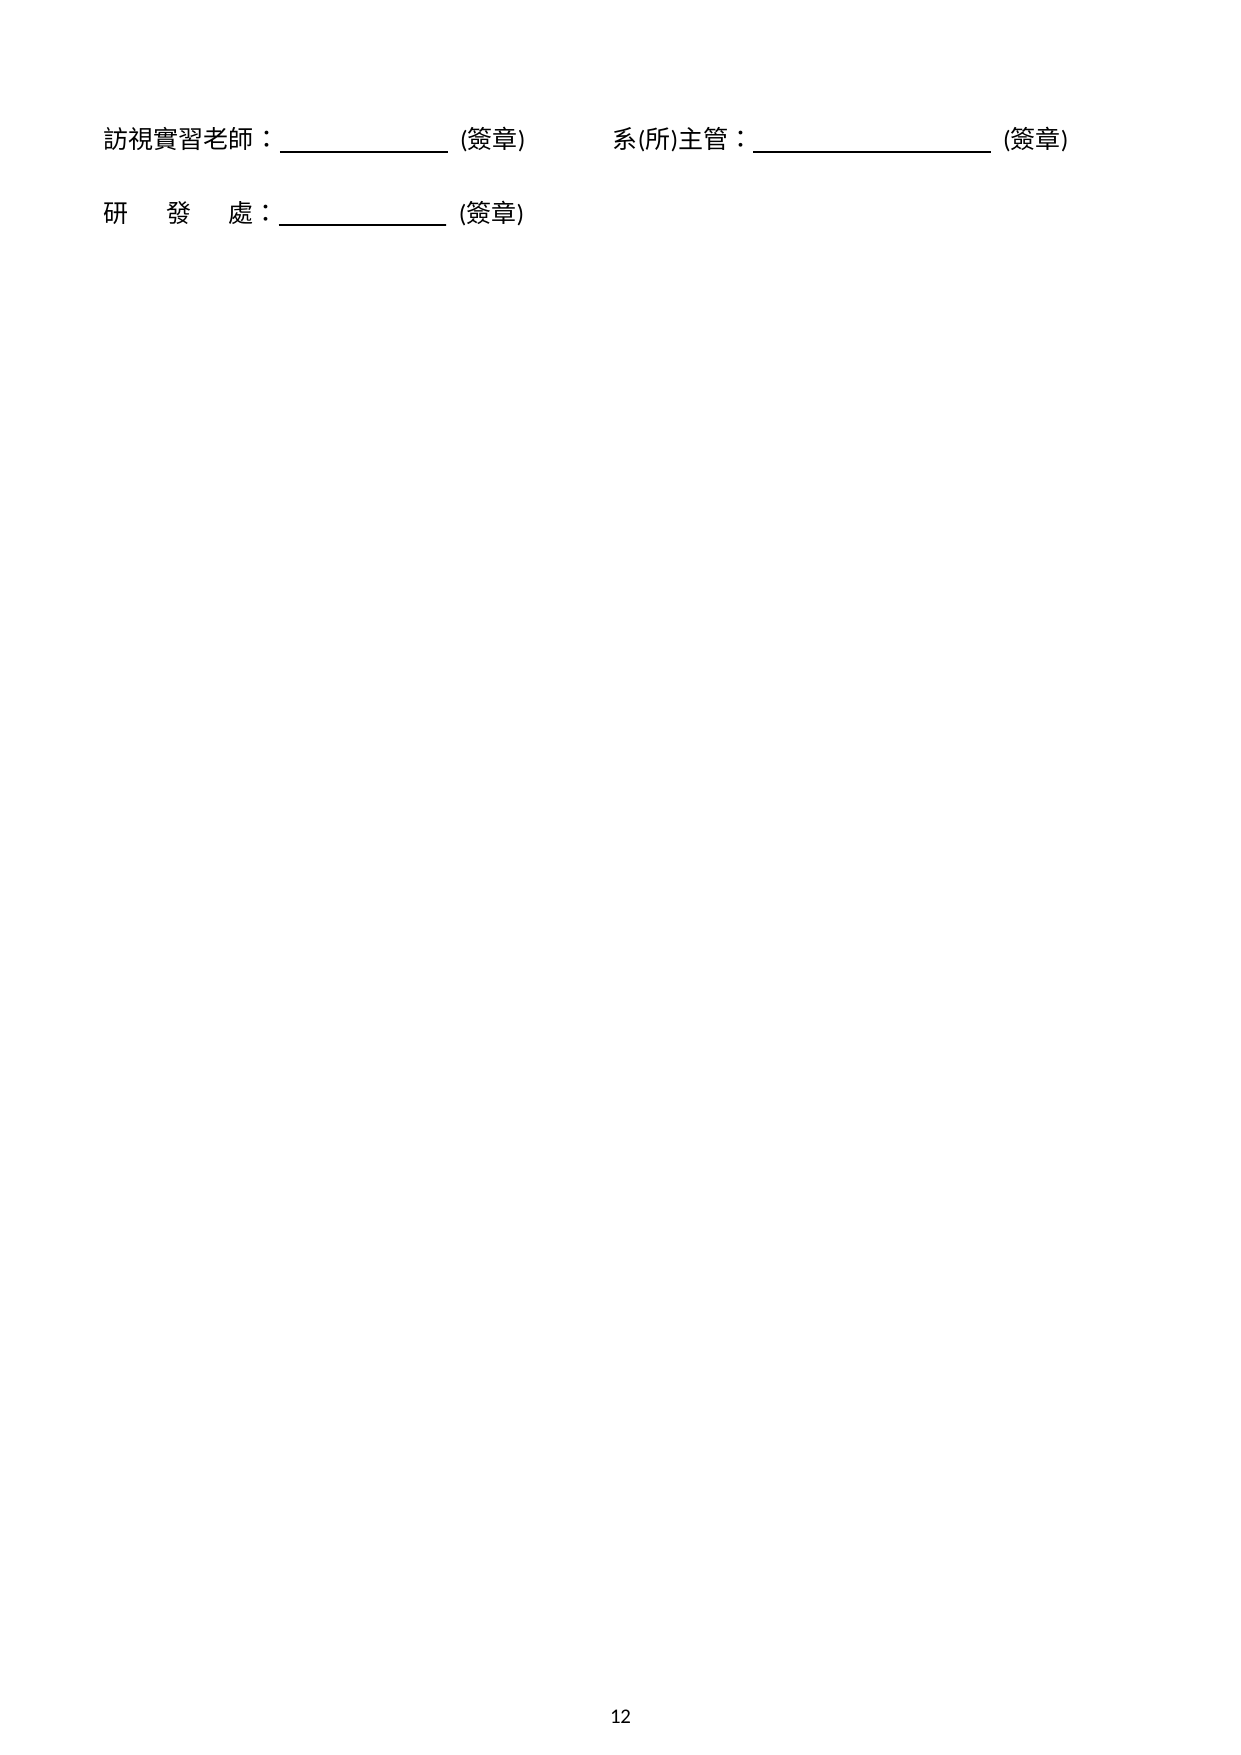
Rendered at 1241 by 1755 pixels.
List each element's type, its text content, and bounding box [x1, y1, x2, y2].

text 訪視實習老師： (簽章) 系(所)主管： (簽章) [103, 120, 1137, 156]
text 研發處： (簽章) [103, 193, 1137, 229]
